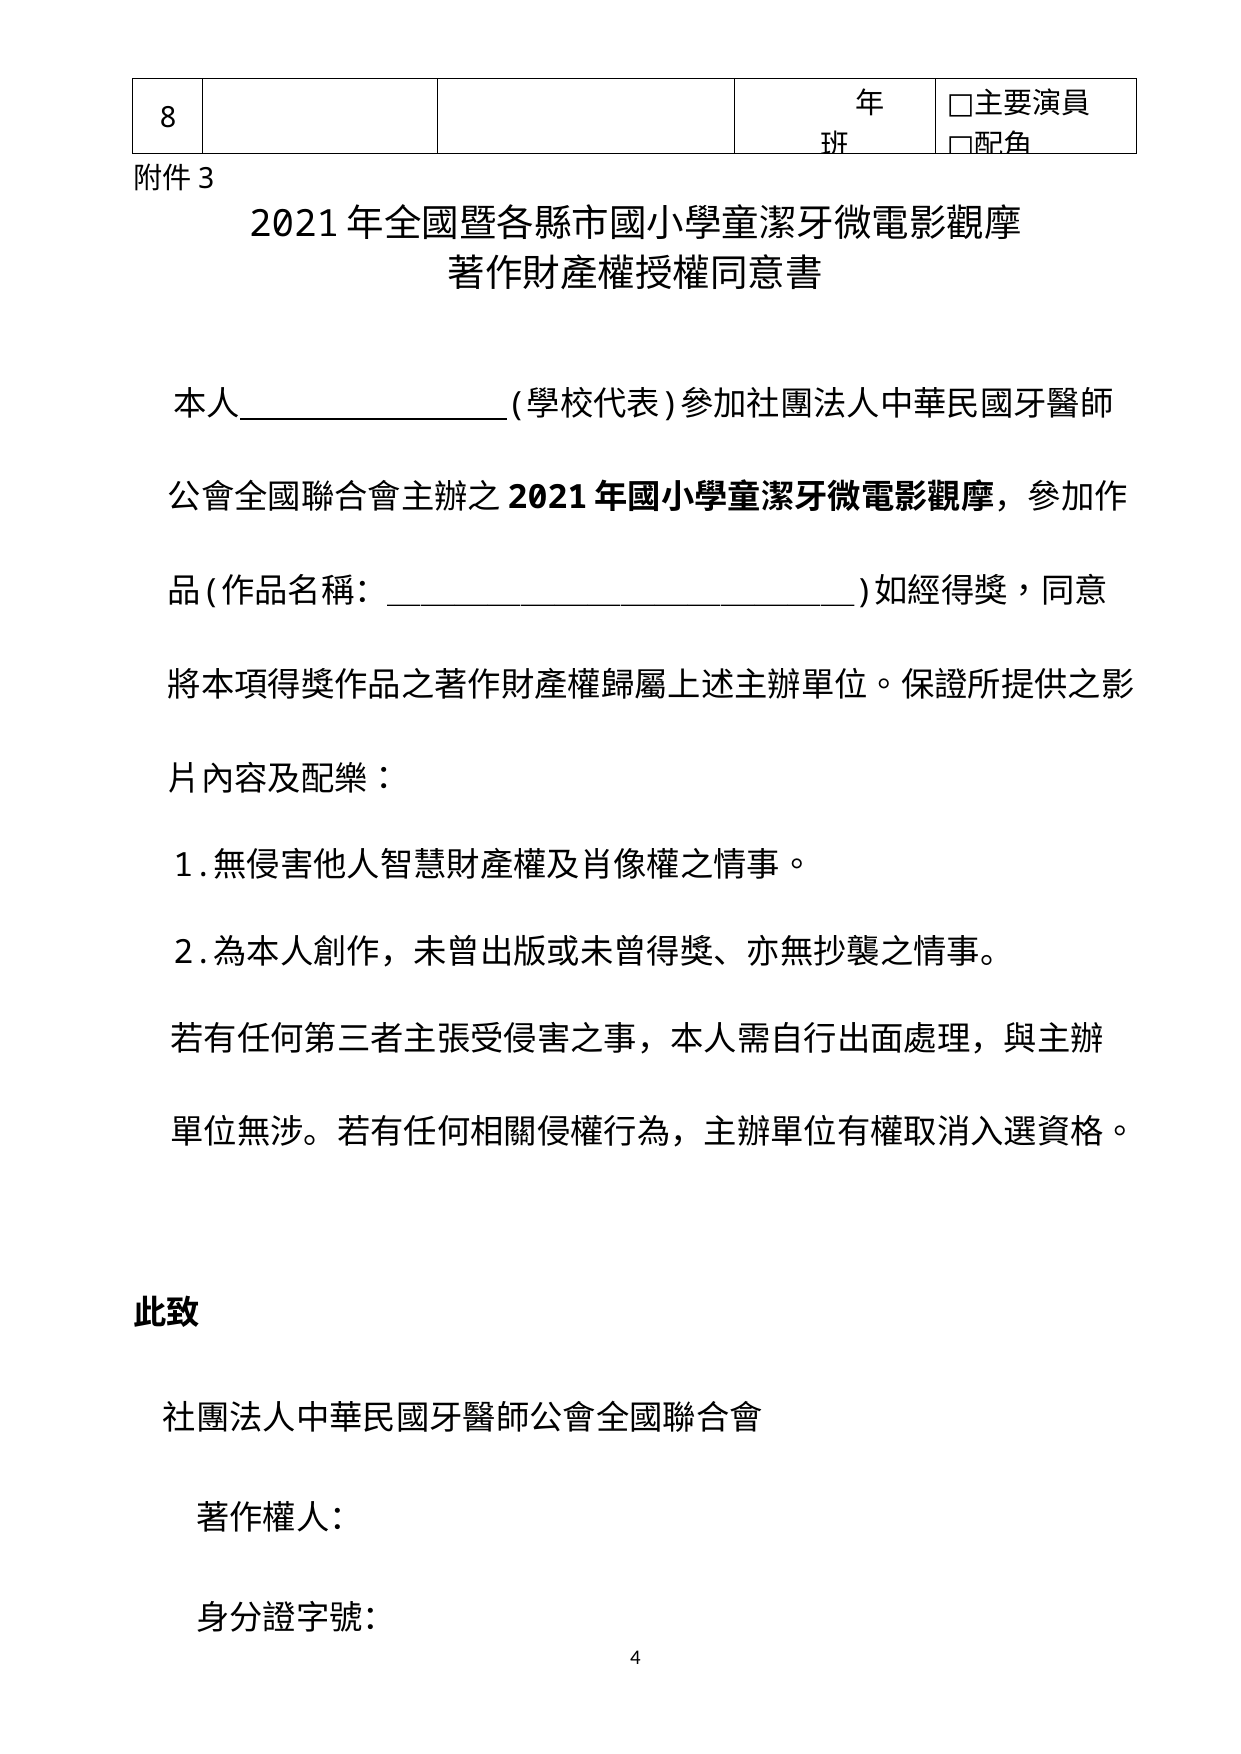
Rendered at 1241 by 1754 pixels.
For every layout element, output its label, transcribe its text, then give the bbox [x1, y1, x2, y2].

text 著作權人： [162, 1473, 1137, 1536]
table_cell □主要演員 □配角 [936, 79, 1136, 153]
text 若有任何第三者主張受侵害之事，本人需自行出面處理，與主辦單位無涉。若有任何相關侵權行為，主辦單位有權取消入選資格。 [170, 994, 1137, 1244]
text 2.為本人創作，未曾出版或未曾得獎、亦無抄襲之情事。 [167, 907, 1137, 970]
text 1.無侵害他人智慧財產權及肖像權之情事。 [167, 821, 1137, 883]
text 著作財產權授權同意書 [133, 247, 1137, 297]
table_cell 8 [133, 79, 202, 153]
table_cell [438, 79, 734, 153]
text 此致 [133, 1268, 1137, 1331]
text 本人 (學校代表)參加社團法人中華民國牙醫師公會全國聯合會主辦之2021年國小學童潔牙微電影觀摩，參加作品(作品名稱：＿＿＿＿＿＿＿＿＿＿＿＿＿＿)如經得獎，同意將本項得獎作品之著作財產權歸屬上述主辦單位。保證所提供之影片內容及配樂： [167, 359, 1137, 797]
table_cell 年 班 [735, 79, 935, 153]
table_cell [203, 79, 437, 153]
text 2021年全國暨各縣市國小學童潔牙微電影觀摩 [133, 197, 1137, 247]
text 身分證字號： [162, 1573, 1137, 1636]
text 附件3 [133, 154, 1020, 197]
text 社團法人中華民國牙醫師公會全國聯合會 [162, 1373, 1137, 1436]
